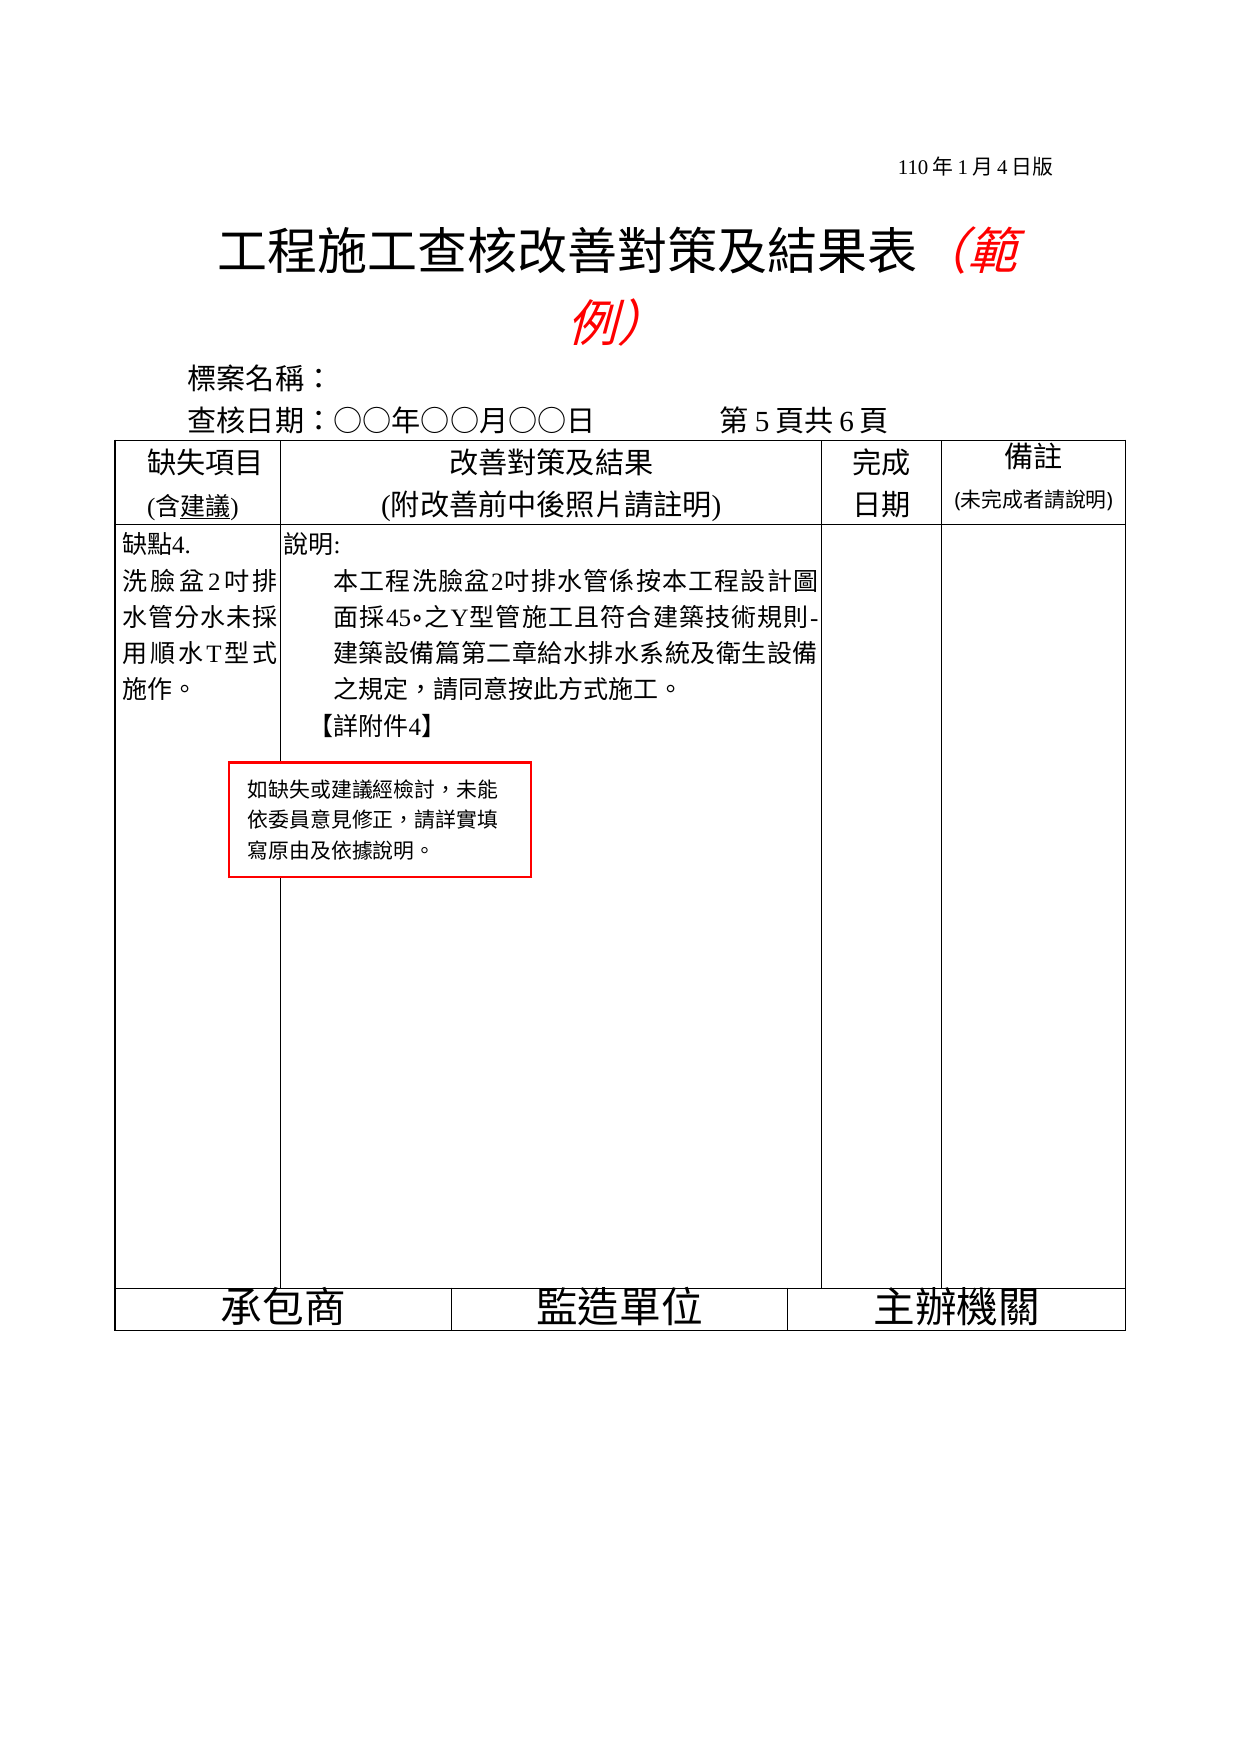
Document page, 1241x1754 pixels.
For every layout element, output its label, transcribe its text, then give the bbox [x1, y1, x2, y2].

table_cell 監造單位 [452, 1289, 787, 1330]
table_cell [822, 525, 941, 1288]
table_header 完成 日期 [822, 441, 941, 524]
table_header 改善對策及結果 (附改善前中後照片請註明) [281, 441, 821, 524]
text 標案名稱： [187, 356, 1053, 398]
table_cell [942, 525, 1125, 1288]
text 工程施工查核改善對策及結果表（範例） [187, 211, 1053, 356]
table_cell 承包商 [116, 1289, 451, 1330]
table_cell 缺點4. 洗臉盆2吋排水管分水未採用順水T型式施作。 [116, 774, 280, 1288]
table_cell 主辦機關 [788, 1289, 1125, 1330]
table_header 備註 (未完成者請說明) [942, 441, 1125, 524]
table_cell 缺點4. 洗臉盆2吋排水管分水未採用順水T型式施作。 [116, 525, 280, 773]
text 查核日期：○○年○○月○○日 第5頁共6頁 [187, 398, 1053, 439]
table_cell 說明: 本工程洗臉盆2吋排水管係按本工程設計圖面採45∘之Y型管施工且符合建築技術規則-建築設備篇第二章給水排水系統及衛生設備之規定，請同意按此方式施工。 【詳附件4】 [281, 525, 821, 773]
table_header 缺失項目(含建議) [116, 441, 280, 524]
table_cell 說明: 本工程洗臉盆2吋排水管係按本工程設計圖面採45∘之Y型管施工且符合建築技術規則-建築設備篇第二章給水排水系統及衛生設備之規定，請同意按此方式施工。 【詳附件4】 [281, 774, 821, 1288]
